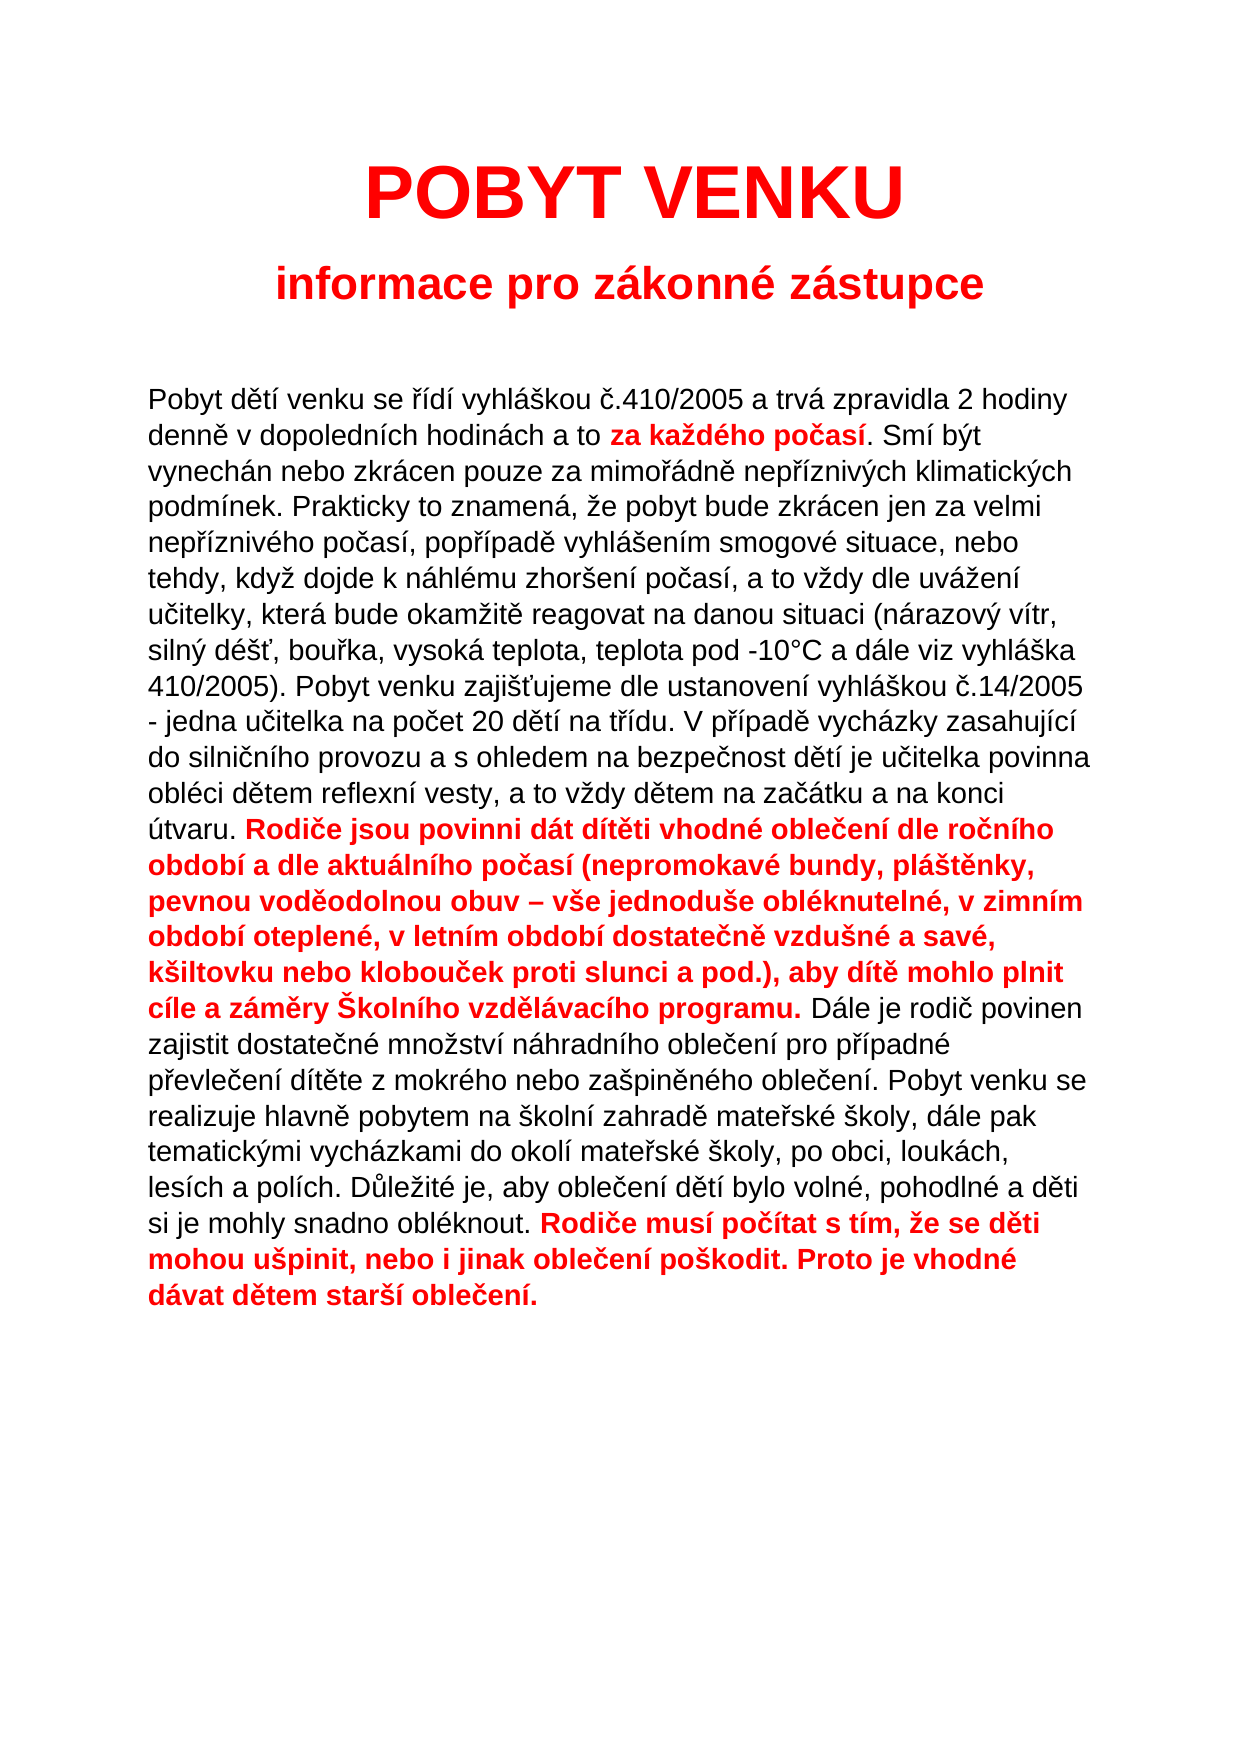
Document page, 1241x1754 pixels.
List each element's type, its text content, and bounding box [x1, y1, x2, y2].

text informace pro zákonné zástupce [148, 256, 1093, 309]
text Pobyt dětí venku se řídí vyhláškou č.410/2005 a trvá zpravidla 2 hodiny denně v dopoledních hodinách a to za každého počasí. Smí být vynechán nebo zkrácen pouze za mimořádně nepříznivých klimatických podmínek. Prakticky to znamená, že pobyt bude zkrácen jen za velmi nepříznivého počasí, popřípadě vyhlášením smogové situace, nebo tehdy, když dojde k náhlému zhoršení počasí, a to vždy dle uvážení učitelky, která bude okamžitě reagovat na danou situaci (nárazový vítr, silný déšť, bouřka, vysoká teplota, teplota pod -10°C a dále viz vyhláška 410/2005). Pobyt venku zajišťujeme dle ustanovení vyhláškou č.14/2005 - jedna učitelka na počet 20 dětí na třídu. V případě vycházky zasahující do silničního provozu a s ohledem na bezpečnost dětí je učitelka povinna obléci dětem reflexní vesty, a to vždy dětem na začátku a na konci útvaru. Rodiče jsou povinni dát dítěti vhodné oblečení dle ročního období a dle aktuálního počasí (nepromokavé bundy, pláštěnky, pevnou voděodolnou obuv – vše jednoduše obléknutelné, v zimním období oteplené, v letním období dostatečně vzdušné a savé, kšiltovku nebo klobouček proti slunci a pod.), aby dítě mohlo plnit cíle a záměry Školního vzdělávacího programu. Dále je rodič povinen zajistit dostatečné množství náhradního oblečení pro případné převlečení dítěte z mokrého nebo zašpiněného oblečení. Pobyt venku se realizuje hlavně pobytem na školní zahradě mateřské školy, dále pak tematickými vycházkami do okolí mateřské školy, po obci, loukách, lesích a polích. Důležité je, aby oblečení dětí bylo volné, pohodlné a děti si je mohly snadno obléknout. Rodiče musí počítat s tím, že se děti mohou ušpinit, nebo i jinak oblečení poškodit. Proto je vhodné dávat dětem starší oblečení. [148, 382, 1093, 1311]
text POBYT VENKU [148, 148, 1093, 234]
